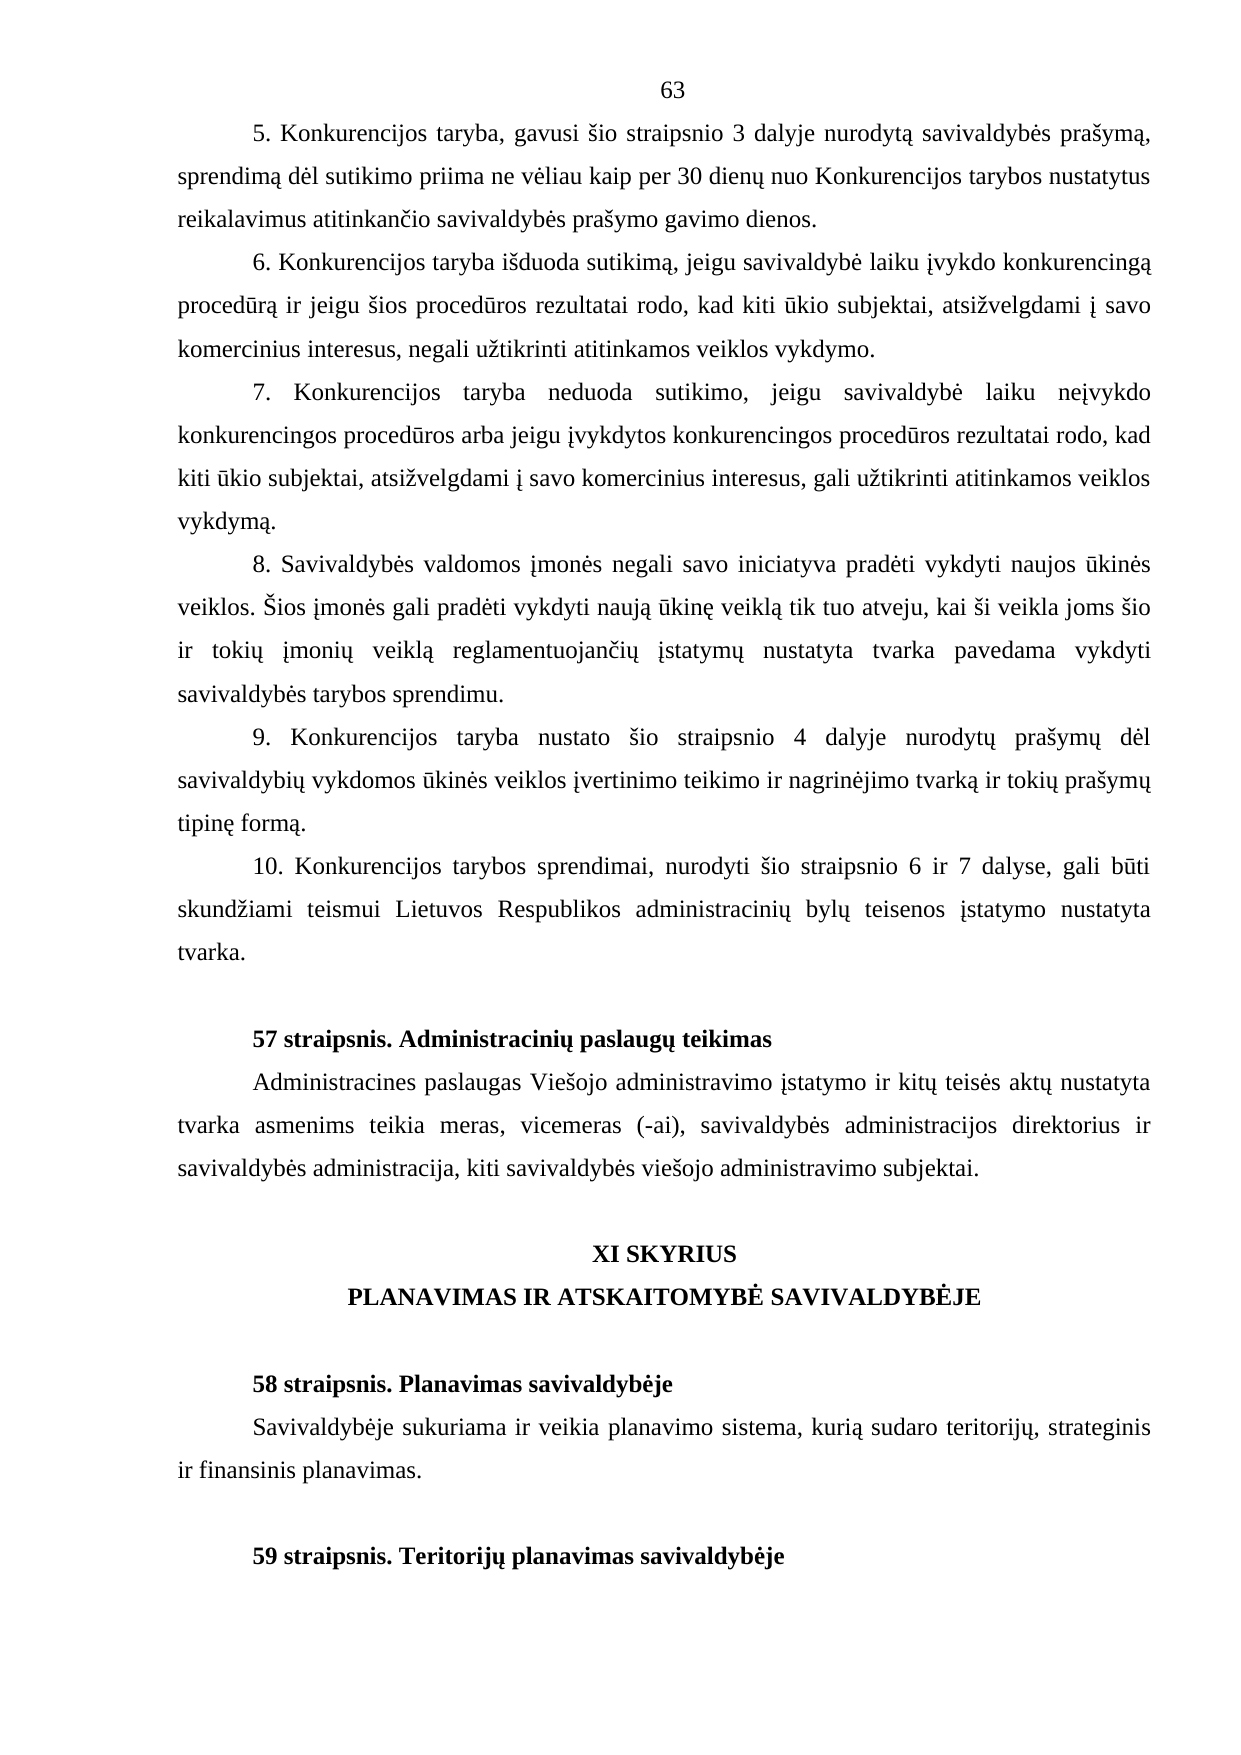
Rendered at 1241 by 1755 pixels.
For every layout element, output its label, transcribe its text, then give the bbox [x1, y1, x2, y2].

text 5. Konkurencijos taryba, gavusi šio straipsnio 3 dalyje nurodytą savivaldybės prašymą, sprendimą dėl sutikimo priima ne vėliau kaip per 30 dienų nuo Konkurencijos tarybos nustatytus reikalavimus atitinkančio savivaldybės prašymo gavimo dienos. [177, 118, 1152, 233]
text 59 straipsnis. Teritorijų planavimas savivaldybėje [177, 1541, 1152, 1570]
text 9. Konkurencijos taryba nustato šio straipsnio 4 dalyje nurodytų prašymų dėl savivaldybių vykdomos ūkinės veiklos įvertinimo teikimo ir nagrinėjimo tvarką ir tokių prašymų tipinę formą. [177, 722, 1152, 837]
text 57 straipsnis. Administracinių paslaugų teikimas [177, 1024, 1152, 1052]
text 6. Konkurencijos taryba išduoda sutikimą, jeigu savivaldybė laiku įvykdo konkurencingą procedūrą ir jeigu šios procedūros rezultatai rodo, kad kiti ūkio subjektai, atsižvelgdami į savo komercinius interesus, negali užtikrinti atitinkamos veiklos vykdymo. [177, 247, 1152, 362]
text 58 straipsnis. Planavimas savivaldybėje [177, 1369, 1152, 1397]
text Administracines paslaugas Viešojo administravimo įstatymo ir kitų teisės aktų nustatyta tvarka asmenims teikia meras, vicemeras (-ai), savivaldybės administracijos direktorius ir savivaldybės administracija, kiti savivaldybės viešojo administravimo subjektai. [177, 1067, 1152, 1182]
text XI SKYRIUS [177, 1239, 1152, 1268]
text PLANAVIMAS IR ATSKAITOMYBĖ SAVIVALDYBĖJE [177, 1282, 1152, 1311]
text Savivaldybėje sukuriama ir veikia planavimo sistema, kurią sudaro teritorijų, strateginis ir finansinis planavimas. [177, 1412, 1152, 1484]
text 10. Konkurencijos tarybos sprendimai, nurodyti šio straipsnio 6 ir 7 dalyse, gali būti skundžiami teismui Lietuvos Respublikos administracinių bylų teisenos įstatymo nustatyta tvarka. [177, 851, 1152, 966]
text 8. Savivaldybės valdomos įmonės negali savo iniciatyva pradėti vykdyti naujos ūkinės veiklos. Šios įmonės gali pradėti vykdyti naują ūkinę veiklą tik tuo atveju, kai ši veikla joms šio ir tokių įmonių veiklą reglamentuojančių įstatymų nustatyta tvarka pavedama vykdyti savivaldybės tarybos sprendimu. [177, 549, 1152, 707]
text 7. Konkurencijos taryba neduoda sutikimo, jeigu savivaldybė laiku neįvykdo konkurencingos procedūros arba jeigu įvykdytos konkurencingos procedūros rezultatai rodo, kad kiti ūkio subjektai, atsižvelgdami į savo komercinius interesus, gali užtikrinti atitinkamos veiklos vykdymą. [177, 377, 1152, 535]
